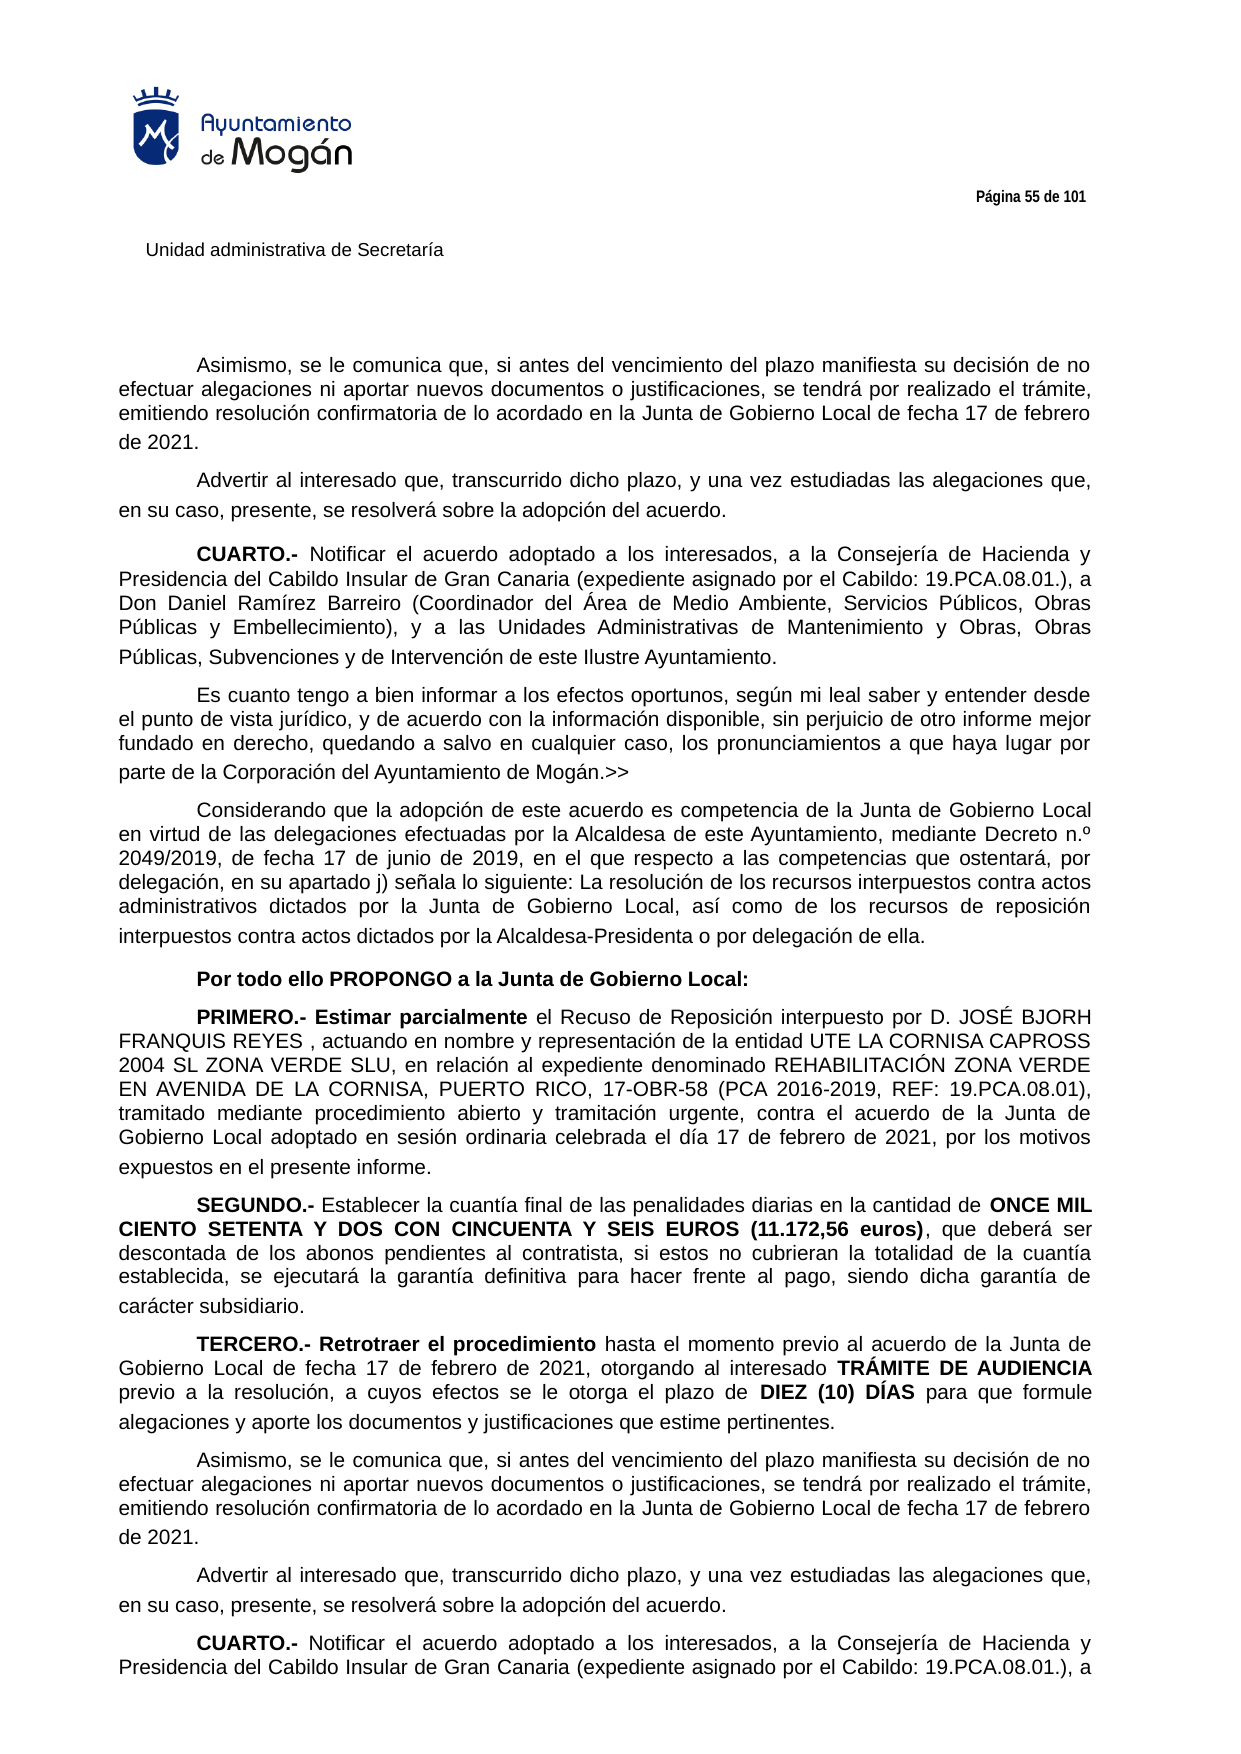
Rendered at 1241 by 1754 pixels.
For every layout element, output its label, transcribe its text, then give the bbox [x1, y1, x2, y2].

text Advertir al interesado que, transcurrido dicho plazo, y una vez estudiadas las alegaciones que, en su caso, presente, se resolverá sobre la adopción del acuerdo. [118, 468, 1092, 523]
text SEGUNDO.- Establecer la cuantía final de las penalidades diarias en la cantidad de ONCE MIL CIENTO SETENTA Y DOS CON CINCUENTA Y SEIS EUROS (11.172,56 euros), que deberá ser descontada de los abonos pendientes al contratista, si estos no cubrieran la totalidad de la cuantía establecida, se ejecutará la garantía definitiva para hacer frente al pago, siendo dicha garantía de carácter subsidiario. [118, 1192, 1092, 1319]
text CUARTO.- Notificar el acuerdo adoptado a los interesados, a la Consejería de Hacienda y Presidencia del Cabildo Insular de Gran Canaria (expediente asignado por el Cabildo: 19.PCA.08.01.), a [118, 1631, 1092, 1678]
text Asimismo, se le comunica que, si antes del vencimiento del plazo manifiesta su decisión de no efectuar alegaciones ni aportar nuevos documentos o justificaciones, se tendrá por realizado el trámite, emitiendo resolución confirmatoria de lo acordado en la Junta de Gobierno Local de fecha 17 de febrero de 2021. [118, 1447, 1092, 1550]
text Es cuanto tengo a bien informar a los efectos oportunos, según mi leal saber y entender desde el punto de vista jurídico, y de acuerdo con la información disponible, sin perjuicio de otro informe mejor fundado en derecho, quedando a salvo en cualquier caso, los pronunciamientos a que haya lugar por parte de la Corporación del Ayuntamiento de Mogán.>> [118, 682, 1092, 785]
text Por todo ello PROPONGO a la Junta de Gobierno Local: [118, 961, 1092, 992]
text TERCERO.- Retrotraer el procedimiento hasta el momento previo al acuerdo de la Junta de Gobierno Local de fecha 17 de febrero de 2021, otorgando al interesado TRÁMITE DE AUDIENCIA previo a la resolución, a cuyos efectos se le otorga el plazo de DIEZ (10) DÍAS para que formule alegaciones y aporte los documentos y justificaciones que estime pertinentes. [118, 1332, 1092, 1435]
text PRIMERO.- Estimar parcialmente el Recuso de Reposición interpuesto por D. JOSÉ BJORH FRANQUIS REYES , actuando en nombre y representación de la entidad UTE LA CORNISA CAPROSS 2004 SL ZONA VERDE SLU, en relación al expediente denominado REHABILITACIÓN ZONA VERDE EN AVENIDA DE LA CORNISA, PUERTO RICO, 17-OBR-58 (PCA 2016-2019, REF: 19.PCA.08.01), tramitado mediante procedimiento abierto y tramitación urgente, contra el acuerdo de la Junta de Gobierno Local adoptado en sesión ordinaria celebrada el día 17 de febrero de 2021, por los motivos expuestos en el presente informe. [118, 1005, 1092, 1180]
text CUARTO.- Notificar el acuerdo adoptado a los interesados, a la Consejería de Hacienda y Presidencia del Cabildo Insular de Gran Canaria (expediente asignado por el Cabildo: 19.PCA.08.01.), a Don Daniel Ramírez Barreiro (Coordinador del Área de Medio Ambiente, Servicios Públicos, Obras Públicas y Embellecimiento), y a las Unidades Administrativas de Mantenimiento y Obras, Obras Públicas, Subvenciones y de Intervención de este Ilustre Ayuntamiento. [118, 536, 1092, 670]
text Advertir al interesado que, transcurrido dicho plazo, y una vez estudiadas las alegaciones que, en su caso, presente, se resolverá sobre la adopción del acuerdo. [118, 1563, 1092, 1618]
picture [119, 66, 368, 190]
text Asimismo, se le comunica que, si antes del vencimiento del plazo manifiesta su decisión de no efectuar alegaciones ni aportar nuevos documentos o justificaciones, se tendrá por realizado el trámite, emitiendo resolución confirmatoria de lo acordado en la Junta de Gobierno Local de fecha 17 de febrero de 2021. [118, 353, 1092, 456]
text Considerando que la adopción de este acuerdo es competencia de la Junta de Gobierno Local en virtud de las delegaciones efectuadas por la Alcaldesa de este Ayuntamiento, mediante Decreto n.º 2049/2019, de fecha 17 de junio de 2019, en el que respecto a las competencias que ostentará, por delegación, en su apartado j) señala lo siguiente: La resolución de los recursos interpuestos contra actos administrativos dictados por la Junta de Gobierno Local, así como de los recursos de reposición interpuestos contra actos dictados por la Alcaldesa-Presidenta o por delegación de ella. [118, 798, 1092, 949]
